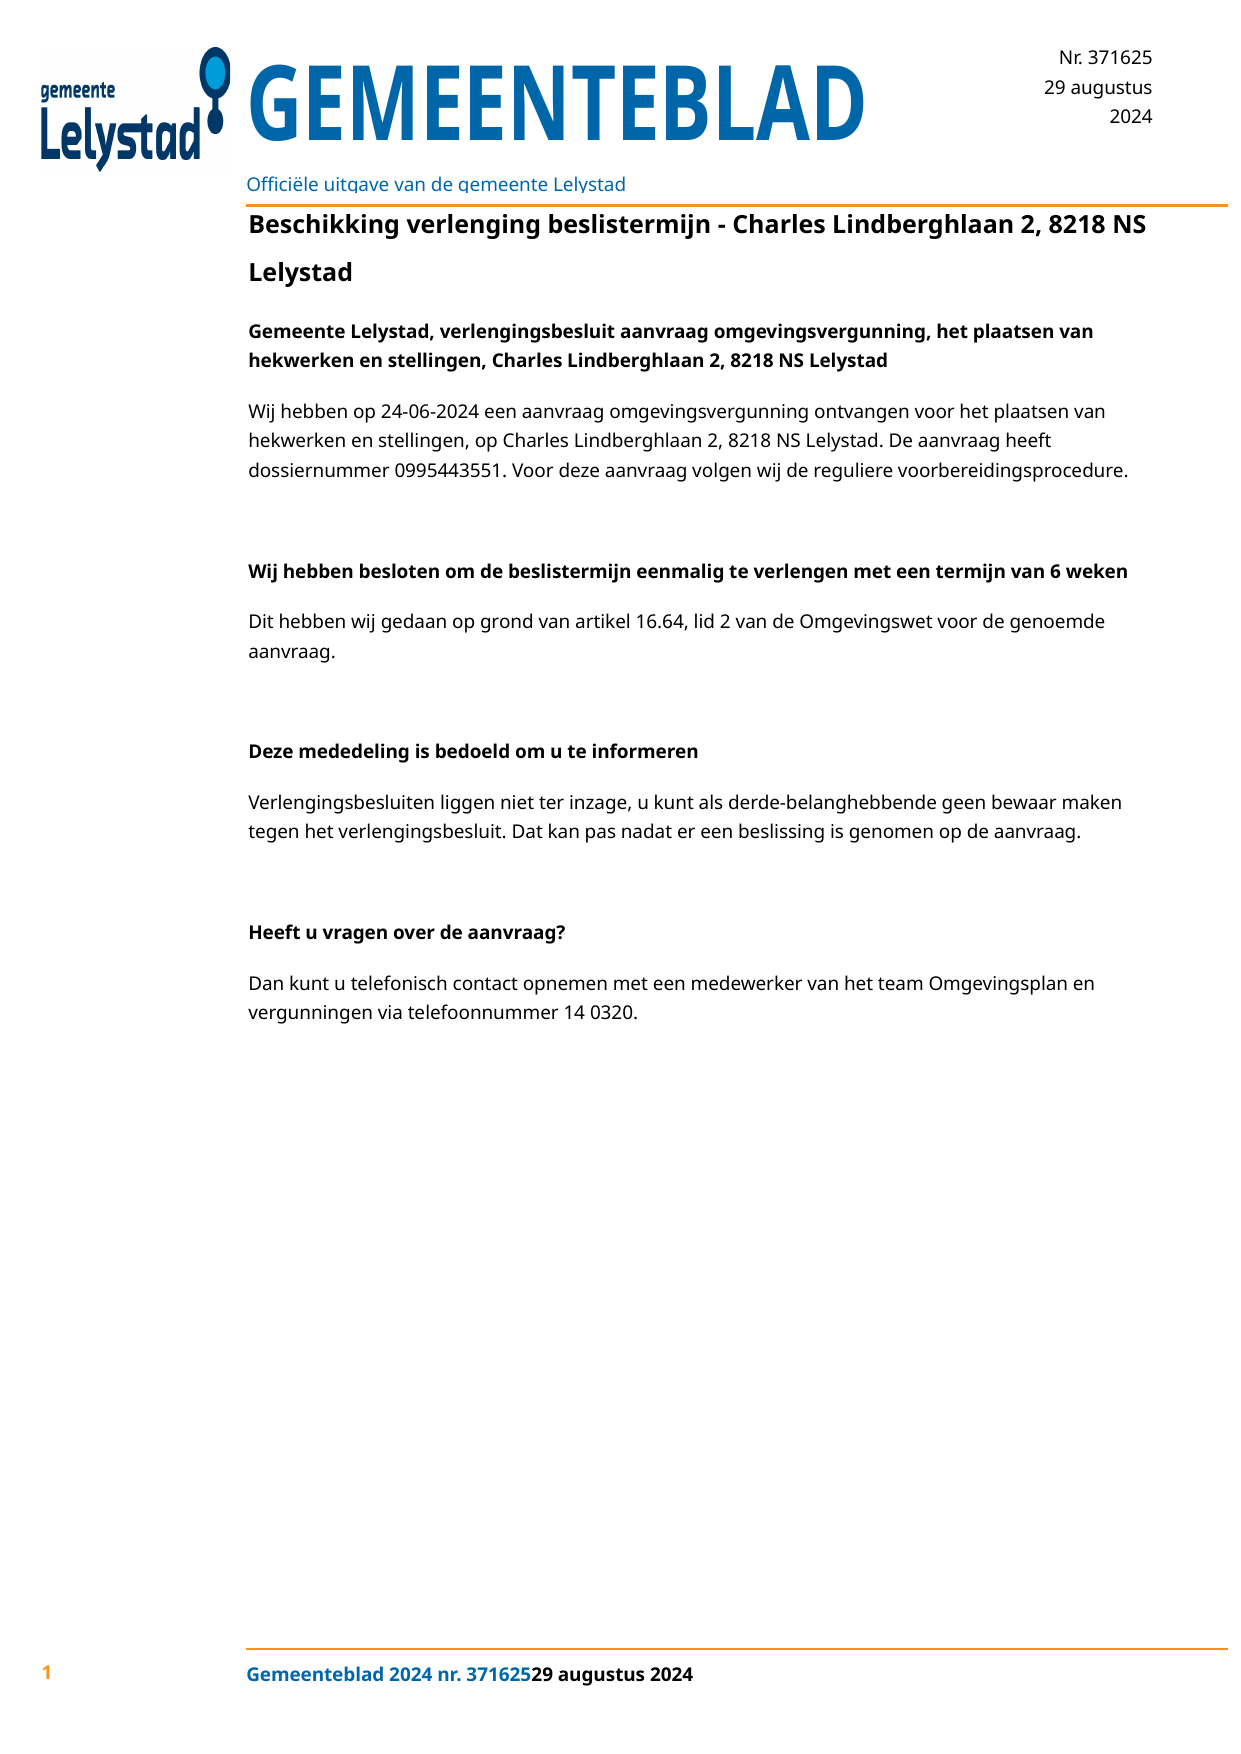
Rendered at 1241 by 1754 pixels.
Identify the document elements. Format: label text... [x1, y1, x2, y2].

picture [41, 47, 231, 172]
text Wij hebben op 24-06-2024 een aanvraag omgevingsvergunning ontvangen voor het plaatsen van hekwerken en stellingen, op Charles Lindberghlaan 2, 8218 NS Lelystad. De aanvraag heeft dossiernummer 0995443551. Voor deze aanvraag volgen wij de reguliere voorbereidingsprocedure. [248, 398, 1152, 483]
text Gemeente Lelystad, verlengingsbesluit aanvraag omgevingsvergunning, het plaatsen van hekwerken en stellingen, Charles Lindberghlaan 2, 8218 NS Lelystad [248, 318, 1152, 373]
text Wij hebben besloten om de beslistermijn eenmalig te verlengen met een termijn van 6 weken [248, 558, 1152, 584]
text Verlengingsbesluiten liggen niet ter inzage, u kunt als derde-belanghebbende geen bewaar maken tegen het verlengingsbesluit. Dat kan pas nadat er een beslissing is genomen op de aanvraag. [248, 789, 1152, 844]
text Heeft u vragen over de aanvraag? [248, 919, 1152, 945]
text Dit hebben wij gedaan op grond van artikel 16.64, lid 2 van de Omgevingswet voor de genoemde aanvraag. [248, 608, 1152, 664]
text Deze mededeling is bedoeld om u te informeren [248, 739, 1152, 764]
text Dan kunt u telefonisch contact opnemen met een medewerker van het team Omgevingsplan en vergunningen via telefoonnummer 14 0320. [248, 970, 1152, 1025]
text Beschikking verlenging beslistermijn - Charles Lindberghlaan 2, 8218 NS Lelystad [248, 207, 1152, 288]
